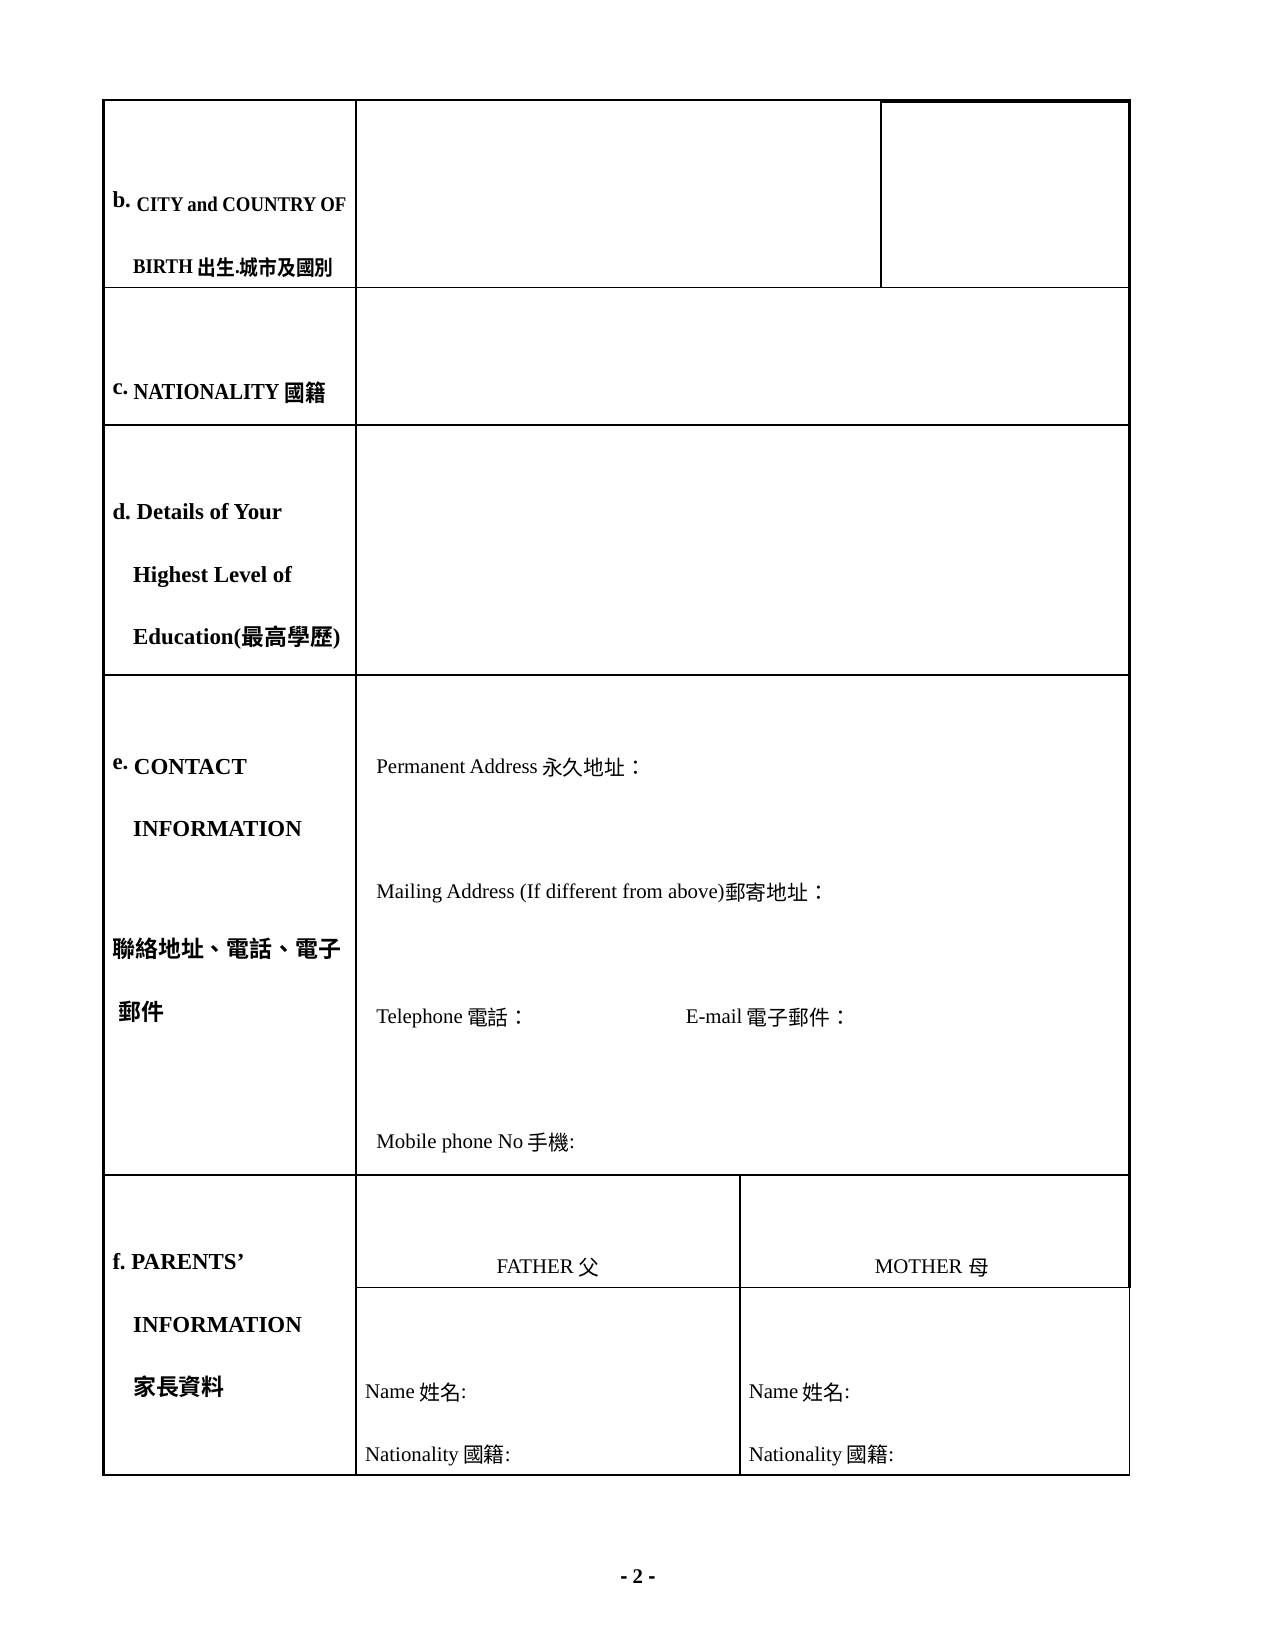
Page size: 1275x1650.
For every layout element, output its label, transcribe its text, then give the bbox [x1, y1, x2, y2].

table_cell Name姓名: Nationality國籍: [741, 1288, 1129, 1474]
table_cell b. CITY and COUNTRY OF BIRTH 出生.城市及國別 [105, 101, 355, 287]
table_cell [357, 426, 1128, 674]
table_header [882, 103, 1128, 287]
table_cell [357, 101, 880, 287]
table_cell d. Details of Your Highest Level of Education(最高學歷) [105, 426, 355, 674]
table_cell c. NATIONALITY國籍 [105, 288, 355, 424]
table_cell f. PARENTS’ INFORMATION 家長資料 [105, 1176, 355, 1474]
table_cell Permanent Address永久地址： Mailing Address (If different from above)郵寄地址： Telephone電話： E-mail電子郵件： Mobile phone No手機: [357, 676, 1128, 1174]
table_cell [357, 288, 1128, 424]
table_cell MOTHER 母 [741, 1176, 1128, 1287]
table_cell e. CONTACT INFORMATION 聯絡地址、電話、電子郵件 [105, 676, 355, 1174]
table_cell FATHER 父 [357, 1176, 739, 1287]
table_cell Name姓名: Nationality國籍: [357, 1288, 739, 1474]
